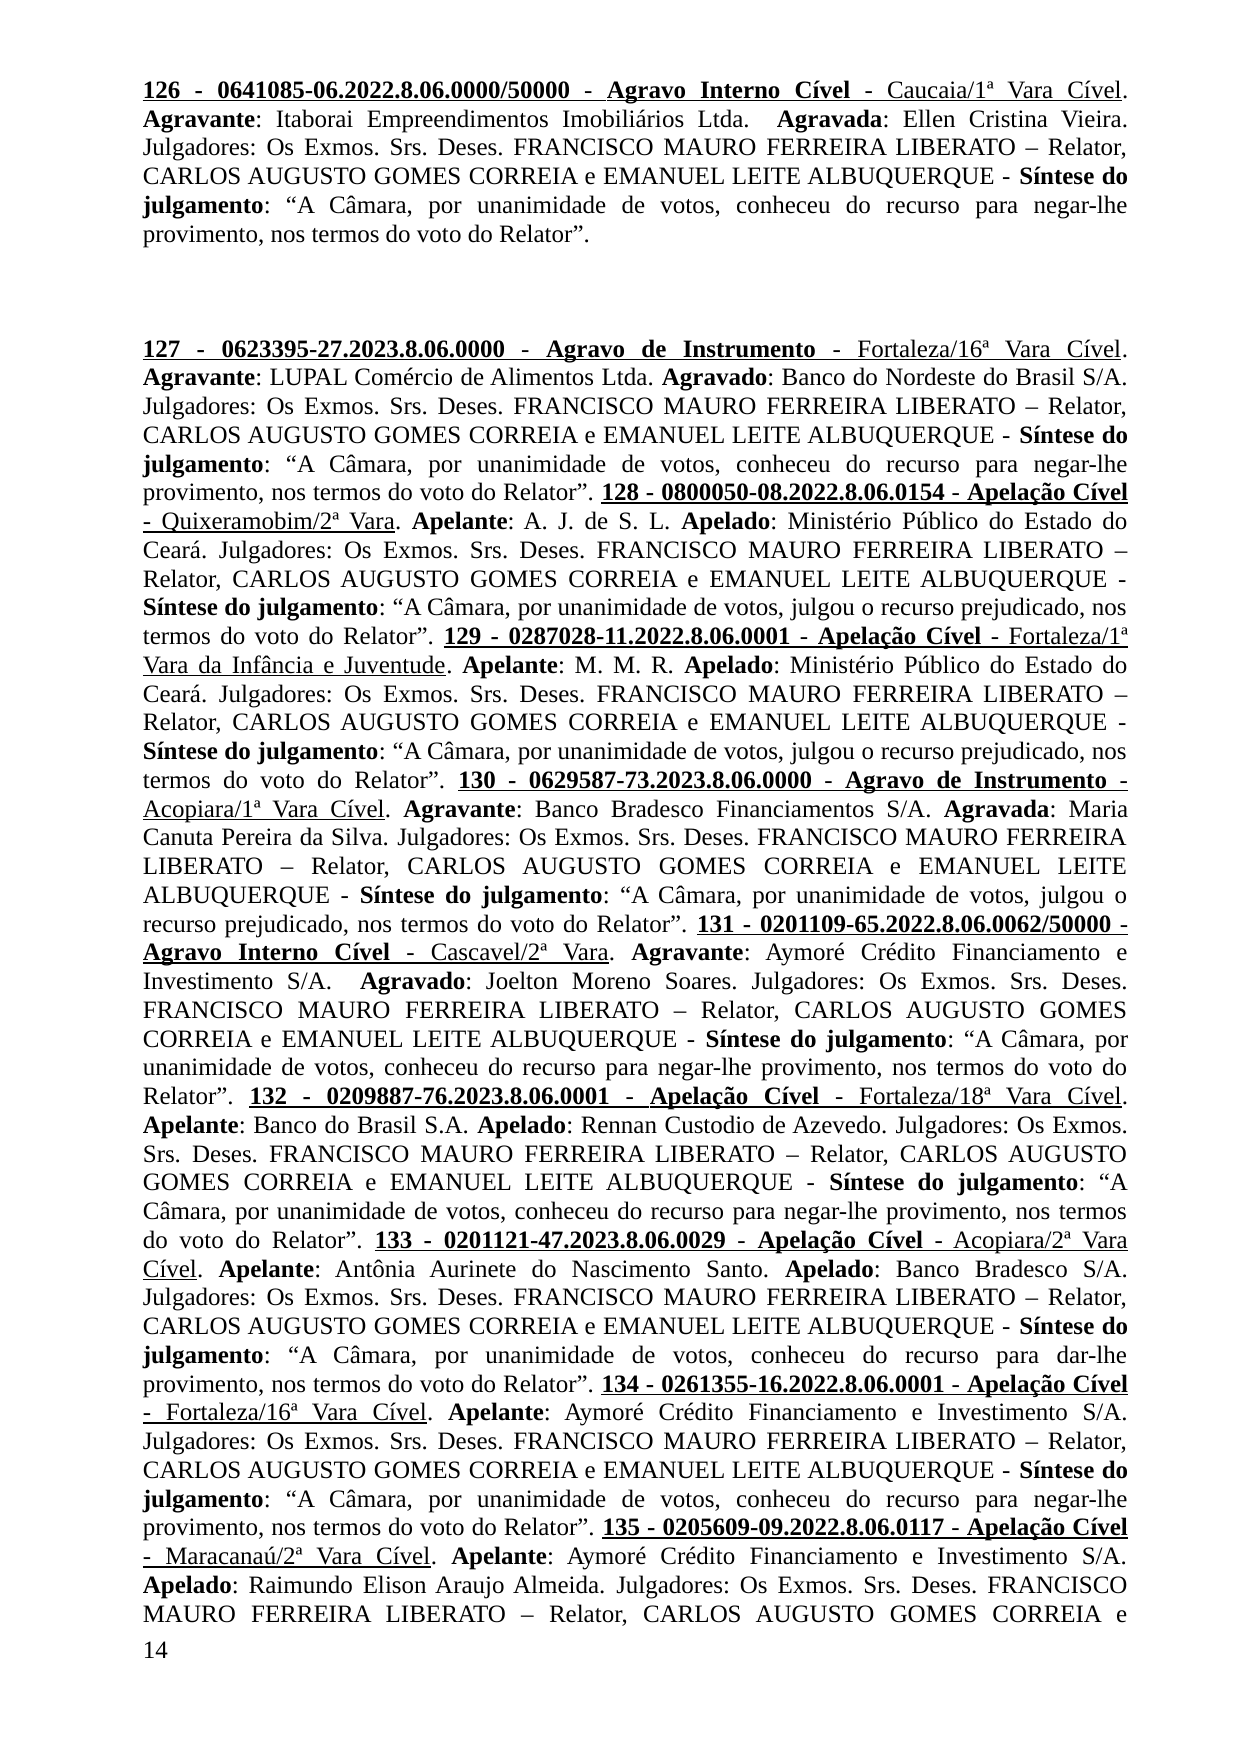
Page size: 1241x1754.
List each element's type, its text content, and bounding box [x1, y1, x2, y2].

text 127 - 0623395-27.2023.8.06.0000 - Agravo de Instrumento - Fortaleza/16ª Vara Cível. Agravante: LUPAL Comércio de Alimentos Ltda. Agravado: Banco do Nordeste do Brasil S/A. Julgadores: Os Exmos. Srs. Deses. FRANCISCO MAURO FERREIRA LIBERATO – Relator, CARLOS AUGUSTO GOMES CORREIA e EMANUEL LEITE ALBUQUERQUE - Síntese do julgamento: “A Câmara, por unanimidade de votos, conheceu do recurso para negar-lhe provimento, nos termos do voto do Relator”. 128 - 0800050-08.2022.8.06.0154 - Apelação Cível - Quixeramobim/2ª Vara. Apelante: A. J. de S. L. Apelado: Ministério Público do Estado do Ceará. Julgadores: Os Exmos. Srs. Deses. FRANCISCO MAURO FERREIRA LIBERATO – Relator, CARLOS AUGUSTO GOMES CORREIA e EMANUEL LEITE ALBUQUERQUE - Síntese do julgamento: “A Câmara, por unanimidade de votos, julgou o recurso prejudicado, nos termos do voto do Relator”. 129 - 0287028-11.2022.8.06.0001 - Apelação Cível - Fortaleza/1ª Vara da Infância e Juventude. Apelante: M. M. R. Apelado: Ministério Público do Estado do Ceará. Julgadores: Os Exmos. Srs. Deses. FRANCISCO MAURO FERREIRA LIBERATO – Relator, CARLOS AUGUSTO GOMES CORREIA e EMANUEL LEITE ALBUQUERQUE - Síntese do julgamento: “A Câmara, por unanimidade de votos, julgou o recurso prejudicado, nos termos do voto do Relator”. 130 - 0629587-73.2023.8.06.0000 - Agravo de Instrumento - Acopiara/1ª Vara Cível. Agravante: Banco Bradesco Financiamentos S/A. Agravada: Maria Canuta Pereira da Silva. Julgadores: Os Exmos. Srs. Deses. FRANCISCO MAURO FERREIRA LIBERATO – Relator, CARLOS AUGUSTO GOMES CORREIA e EMANUEL LEITE ALBUQUERQUE - Síntese do julgamento: “A Câmara, por unanimidade de votos, julgou o recurso prejudicado, nos termos do voto do Relator”. 131 - 0201109-65.2022.8.06.0062/50000 - Agravo Interno Cível - Cascavel/2ª Vara. Agravante: Aymoré Crédito Financiamento e Investimento S/A. Agravado: Joelton Moreno Soares. Julgadores: Os Exmos. Srs. Deses. FRANCISCO MAURO FERREIRA LIBERATO – Relator, CARLOS AUGUSTO GOMES CORREIA e EMANUEL LEITE ALBUQUERQUE - Síntese do julgamento: “A Câmara, por unanimidade de votos, conheceu do recurso para negar-lhe provimento, nos termos do voto do Relator”. 132 - 0209887-76.2023.8.06.0001 - Apelação Cível - Fortaleza/18ª Vara Cível. Apelante: Banco do Brasil S.A. Apelado: Rennan Custodio de Azevedo. Julgadores: Os Exmos. Srs. Deses. FRANCISCO MAURO FERREIRA LIBERATO – Relator, CARLOS AUGUSTO GOMES CORREIA e EMANUEL LEITE ALBUQUERQUE - Síntese do julgamento: “A Câmara, por unanimidade de votos, conheceu do recurso para negar-lhe provimento, nos termos do voto do Relator”. 133 - 0201121-47.2023.8.06.0029 - Apelação Cível - Acopiara/2ª Vara Cível. Apelante: Antônia Aurinete do Nascimento Santo. Apelado: Banco Bradesco S/A. Julgadores: Os Exmos. Srs. Deses. FRANCISCO MAURO FERREIRA LIBERATO – Relator, CARLOS AUGUSTO GOMES CORREIA e EMANUEL LEITE ALBUQUERQUE - Síntese do julgamento: “A Câmara, por unanimidade de votos, conheceu do recurso para dar-lhe provimento, nos termos do voto do Relator”. 134 - 0261355-16.2022.8.06.0001 - Apelação Cível - Fortaleza/16ª Vara Cível. Apelante: Aymoré Crédito Financiamento e Investimento S/A. Julgadores: Os Exmos. Srs. Deses. FRANCISCO MAURO FERREIRA LIBERATO – Relator, CARLOS AUGUSTO GOMES CORREIA e EMANUEL LEITE ALBUQUERQUE - Síntese do julgamento: “A Câmara, por unanimidade de votos, conheceu do recurso para negar-lhe provimento, nos termos do voto do Relator”. 135 - 0205609-09.2022.8.06.0117 - Apelação Cível - Maracanaú/2ª Vara Cível. Apelante: Aymoré Crédito Financiamento e Investimento S/A. Apelado: Raimundo Elison Araujo Almeida. Julgadores: Os Exmos. Srs. Deses. FRANCISCO MAURO FERREIRA LIBERATO – Relator, CARLOS AUGUSTO GOMES CORREIA e [143, 334, 1128, 1627]
text 126 - 0641085-06.2022.8.06.0000/50000 - Agravo Interno Cível - Caucaia/1ª Vara Cível. Agravante: Itaborai Empreendimentos Imobiliários Ltda. Agravada: Ellen Cristina Vieira. Julgadores: Os Exmos. Srs. Deses. FRANCISCO MAURO FERREIRA LIBERATO – Relator, CARLOS AUGUSTO GOMES CORREIA e EMANUEL LEITE ALBUQUERQUE - Síntese do julgamento: “A Câmara, por unanimidade de votos, conheceu do recurso para negar-lhe provimento, nos termos do voto do Relator”. [143, 75, 1128, 247]
